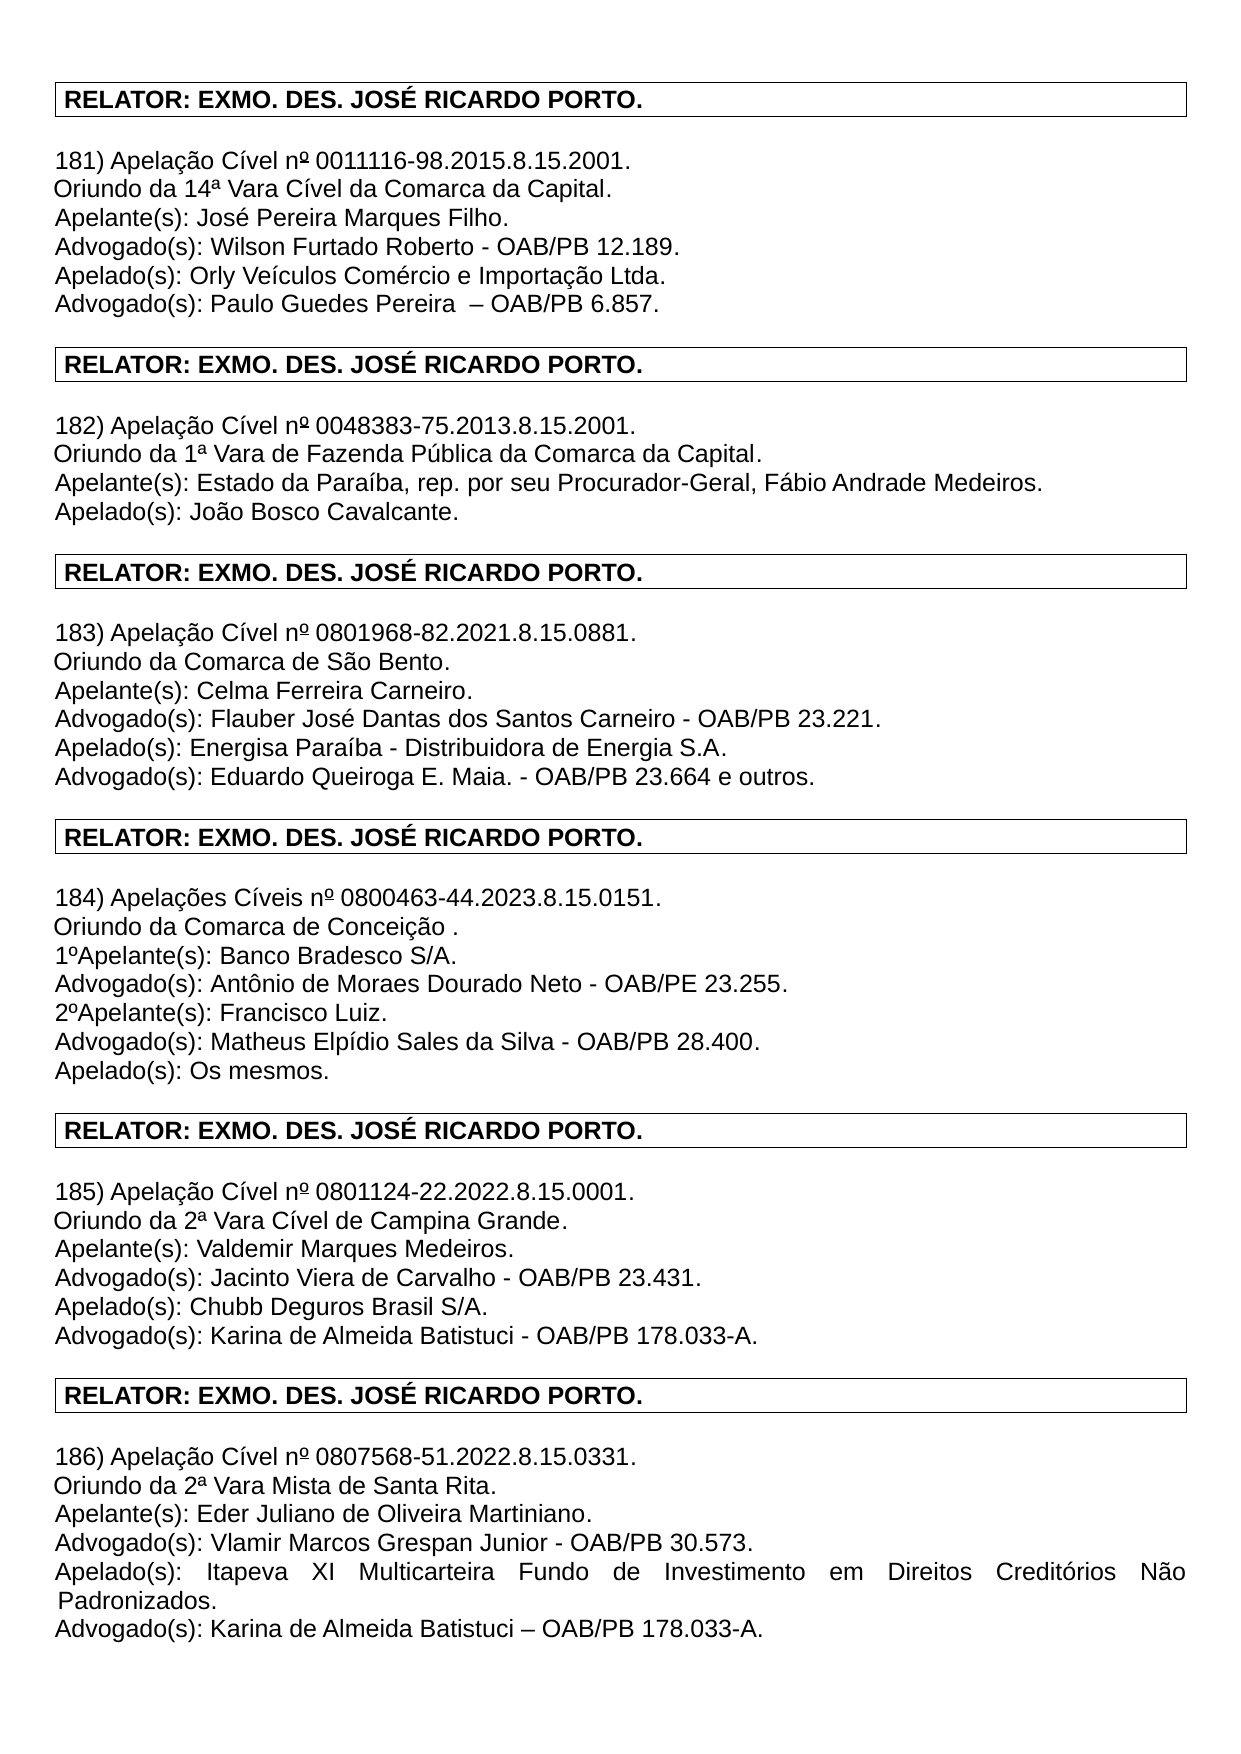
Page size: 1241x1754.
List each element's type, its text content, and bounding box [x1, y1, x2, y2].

text 182) Apelação Cível nº 0048383-75.2013.8.15.2001. [54, 411, 1187, 439]
text Apelante(s): Estado da Paraíba, rep. por seu Procurador-Geral, Fábio Andrade Medeiros. [54, 468, 1187, 497]
text Oriundo da 14ª Vara Cível da Comarca da Capital. [53, 174, 1187, 203]
text RELATOR: EXMO. DES. JOSÉ RICARDO PORTO. [56, 555, 1186, 588]
text RELATOR: EXMO. DES. JOSÉ RICARDO PORTO. [56, 1379, 1186, 1412]
text 1ºApelante(s): Banco Bradesco S/A. [54, 941, 1187, 969]
text Apelado(s): Os mesmos. [54, 1056, 1187, 1084]
text Advogado(s): Flauber José Dantas dos Santos Carneiro - OAB/PB 23.221. [54, 704, 1187, 733]
text Advogado(s): Eduardo Queiroga E. Maia. - OAB/PB 23.664 e outros. [54, 762, 1187, 791]
text RELATOR: EXMO. DES. JOSÉ RICARDO PORTO. [56, 1114, 1186, 1147]
text Advogado(s): Wilson Furtado Roberto - OAB/PB 12.189. [54, 232, 1187, 261]
text Advogado(s): Karina de Almeida Batistuci - OAB/PB 178.033-A. [54, 1321, 1187, 1349]
text Oriundo da Comarca de Conceição . [53, 912, 1187, 941]
text 183) Apelação Cível nº 0801968-82.2021.8.15.0881. [54, 618, 1187, 647]
text 2ºApelante(s): Francisco Luiz. [54, 998, 1187, 1027]
text Advogado(s): Jacinto Viera de Carvalho - OAB/PB 23.431. [54, 1263, 1187, 1292]
text Apelante(s): Valdemir Marques Medeiros. [54, 1234, 1187, 1263]
text 186) Apelação Cível nº 0807568-51.2022.8.15.0331. [54, 1442, 1187, 1471]
text Oriundo da 2ª Vara Cível de Campina Grande. [53, 1206, 1187, 1234]
text Advogado(s): Matheus Elpídio Sales da Silva - OAB/PB 28.400. [54, 1027, 1187, 1056]
text Oriundo da 1ª Vara de Fazenda Pública da Comarca da Capital. [53, 439, 1187, 468]
text 181) Apelação Cível nº 0011116-98.2015.8.15.2001. [54, 146, 1187, 174]
text 184) Apelações Cíveis nº 0800463-44.2023.8.15.0151. [54, 883, 1187, 912]
text Advogado(s): Paulo Guedes Pereira – OAB/PB 6.857. [54, 289, 1187, 318]
text Oriundo da Comarca de São Bento. [53, 647, 1187, 676]
text Apelante(s): José Pereira Marques Filho. [54, 203, 1187, 232]
text Advogado(s): Vlamir Marcos Grespan Junior - OAB/PB 30.573. [54, 1528, 1187, 1557]
text Apelado(s): Chubb Deguros Brasil S/A. [54, 1292, 1187, 1321]
text Apelado(s): João Bosco Cavalcante. [54, 497, 1187, 526]
text Apelado(s): Energisa Paraíba - Distribuidora de Energia S.A. [54, 733, 1187, 762]
text Apelante(s): Celma Ferreira Carneiro. [54, 676, 1187, 704]
text Apelado(s): Orly Veículos Comércio e Importação Ltda. [54, 261, 1187, 289]
text RELATOR: EXMO. DES. JOSÉ RICARDO PORTO. [56, 820, 1186, 853]
text Advogado(s): Karina de Almeida Batistuci – OAB/PB 178.033-A. [54, 1614, 1187, 1643]
text Oriundo da 2ª Vara Mista de Santa Rita. [53, 1471, 1187, 1499]
text Advogado(s): Antônio de Moraes Dourado Neto - OAB/PE 23.255. [54, 969, 1187, 998]
text Apelante(s): Eder Juliano de Oliveira Martiniano. [54, 1499, 1187, 1528]
text RELATOR: EXMO. DES. JOSÉ RICARDO PORTO. [56, 348, 1186, 381]
text 185) Apelação Cível nº 0801124-22.2022.8.15.0001. [54, 1177, 1187, 1206]
text RELATOR: EXMO. DES. JOSÉ RICARDO PORTO. [56, 83, 1186, 116]
text Apelado(s): Itapeva XI Multicarteira Fundo de Investimento em Direitos Creditórios Não Padronizados. [54, 1557, 1187, 1614]
